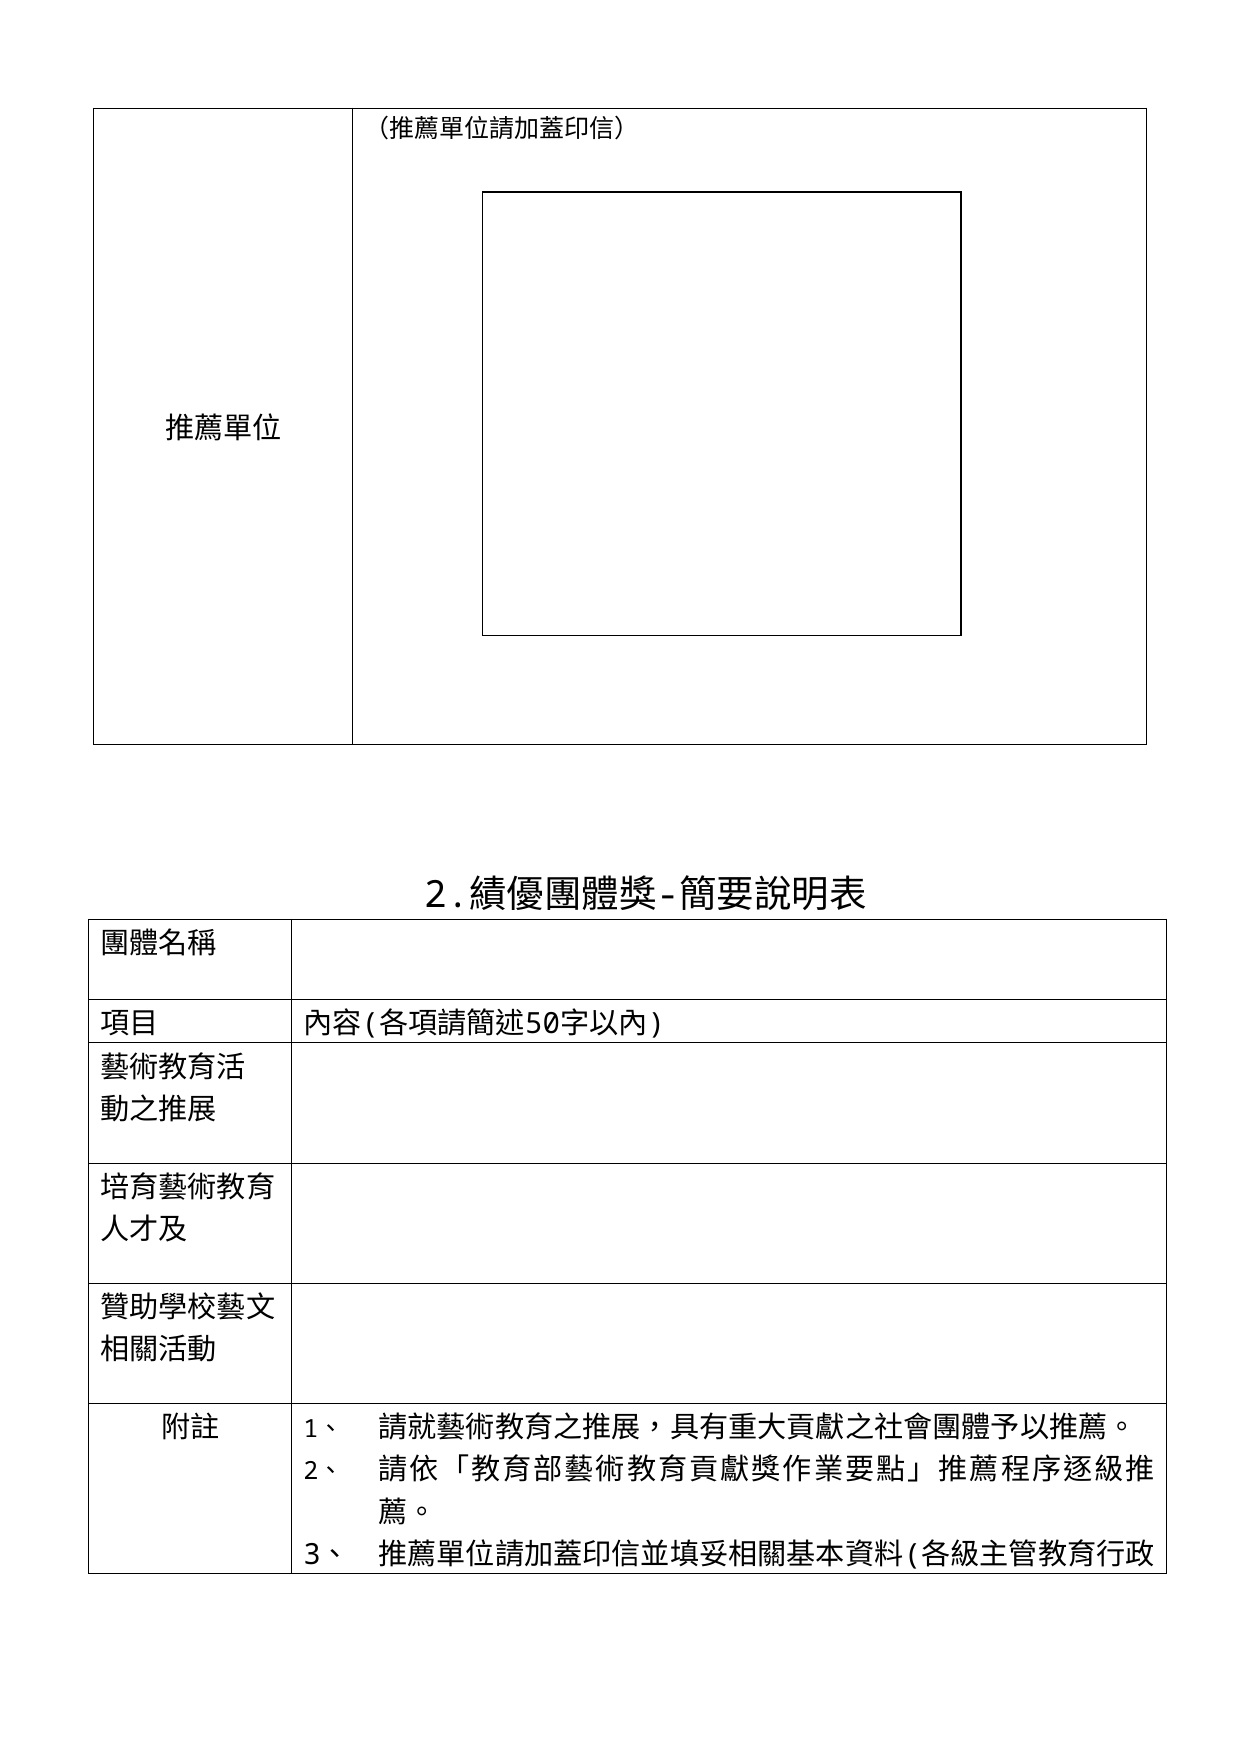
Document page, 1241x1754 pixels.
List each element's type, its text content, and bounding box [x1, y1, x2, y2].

table_cell 項目 [89, 1000, 291, 1042]
table_cell 贊助學校藝文相關活動 [89, 1284, 291, 1403]
text 2.績優團體獎-簡要說明表 [89, 864, 1202, 918]
table_cell 內容(各項請簡述50字以內) [292, 1000, 1166, 1042]
table_cell 培育藝術教育人才及 [89, 1164, 291, 1282]
table_cell [292, 1164, 1166, 1282]
table_cell [292, 1043, 1166, 1162]
table_cell 請就藝術教育之推展，具有重大貢獻之社會團體予以推薦。 請依「教育部藝術教育貢獻獎作業要點」推薦程序逐級推薦。 推薦單位請加蓋印信並填妥相關基本資料(各級主管教育行政機關加蓋印信)，如有不齊全者，退回不予受理。 本表可自行延伸，但以5頁為限(第6頁為主管機關推薦意見)，表格填列方式詳見填表說明。 [292, 1404, 1166, 1573]
table_header 團體名稱 [89, 920, 291, 999]
table_cell 推薦單位 [94, 109, 352, 744]
table_cell （推薦單位請加蓋印信） [353, 109, 1146, 744]
table_header [292, 920, 1166, 999]
table_cell [292, 1284, 1166, 1403]
table_cell 藝術教育活動之推展 [89, 1043, 291, 1162]
table_cell 附註 [89, 1404, 291, 1573]
